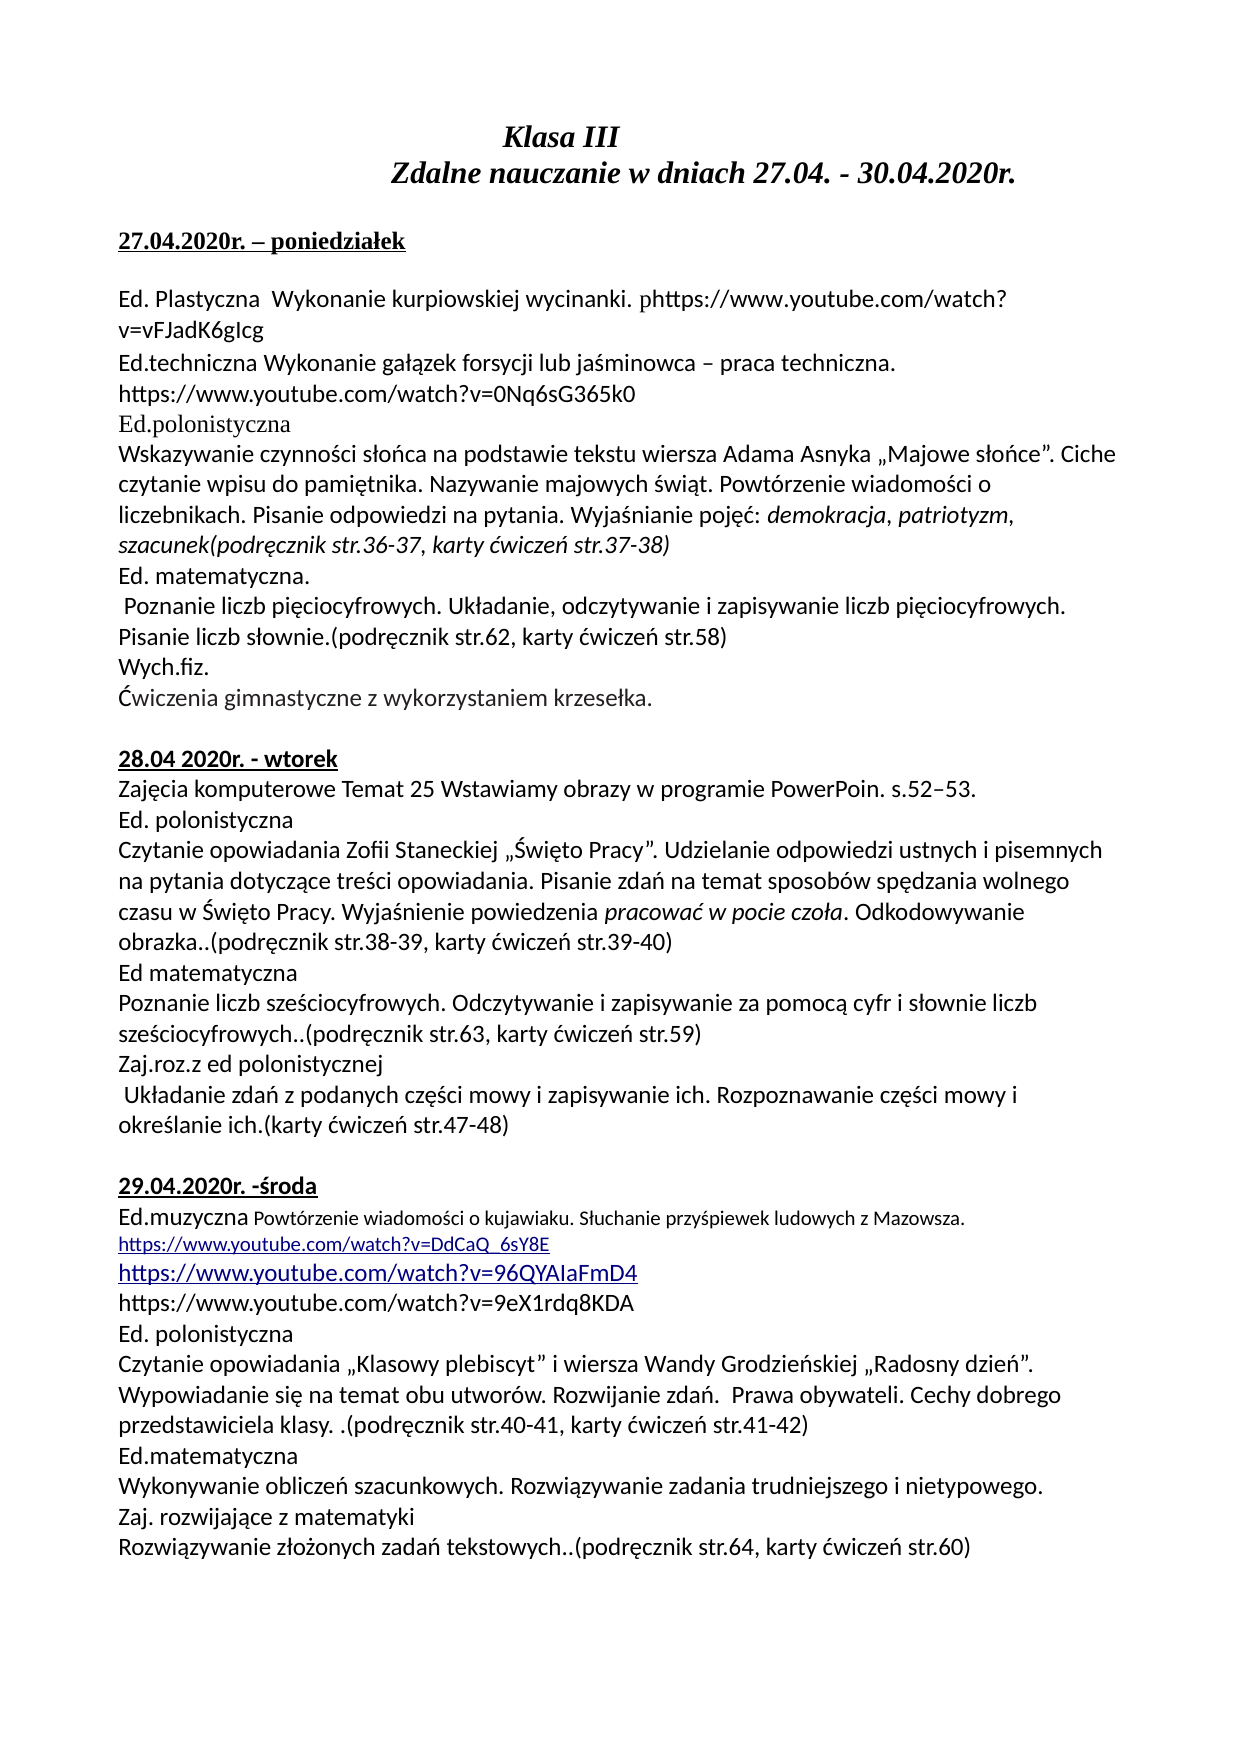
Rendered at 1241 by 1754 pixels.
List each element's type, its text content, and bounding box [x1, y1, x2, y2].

text Ed.matematyczna [118, 1440, 1122, 1470]
text Poznanie liczb pięciocyfrowych. Układanie, odczytywanie i zapisywanie liczb pięciocyfrowych. Pisanie liczb słownie.(podręcznik str.62, karty ćwiczeń str.58) [118, 590, 1122, 651]
text Wskazywanie czynności słońca na podstawie tekstu wiersza Adama Asnyka „Majowe słońce”. Ciche czytanie wpisu do pamiętnika. Nazywanie majowych świąt. Powtórzenie wiadomości o liczebnikach. Pisanie odpowiedzi na pytania. Wyjaśnianie pojęć: demokracja, patriotyzm, szacunek(podręcznik str.36-37, karty ćwiczeń str.37-38) [118, 438, 1122, 560]
text Ed.muzyczna Powtórzenie wiadomości o kujawiaku. Słuchanie przyśpiewek ludowych z Mazowsza. https://www.youtube.com/watch?v=DdCaQ_6sY8E [118, 1201, 1122, 1257]
text Ed. polonistyczna [118, 1318, 1122, 1348]
text Wykonywanie obliczeń szacunkowych. Rozwiązywanie zadania trudniejszego i nietypowego. [118, 1470, 1122, 1501]
text Zaj. rozwijające z matematyki [118, 1501, 1122, 1531]
text Zdalne nauczanie w dniach 27.04. - 30.04.2020r. [118, 154, 1122, 190]
text Klasa III [118, 118, 1122, 154]
text Poznanie liczb sześciocyfrowych. Odczytywanie i zapisywanie za pomocą cyfr i słownie liczb sześciocyfrowych..(podręcznik str.63, karty ćwiczeń str.59) [118, 987, 1122, 1048]
text Ed. matematyczna. [118, 560, 1122, 590]
text Zaj.roz.z ed polonistycznej [118, 1048, 1122, 1079]
text Ed. Plastyczna Wykonanie kurpiowskiej wycinanki. phttps://www.youtube.com/watch?v=vFJadK6gIcg [118, 283, 1122, 344]
text Ed.techniczna Wykonanie gałązek forsycji lub jaśminowca – praca techniczna. https://www.youtube.com/watch?v=0Nq6sG365k0 [118, 344, 1122, 409]
text 28.04 2020r. - wtorek [118, 743, 1122, 773]
text Ed matematyczna [118, 957, 1122, 987]
text https://www.youtube.com/watch?v=9eX1rdq8KDA [118, 1287, 1122, 1318]
text Czytanie opowiadania „Klasowy plebiscyt” i wiersza Wandy Grodzieńskiej „Radosny dzień”. Wypowiadanie się na temat obu utworów. Rozwijanie zdań. Prawa obywateli. Cechy dobrego przedstawiciela klasy. .(podręcznik str.40-41, karty ćwiczeń str.41-42) [118, 1348, 1122, 1440]
text Ćwiczenia gimnastyczne z wykorzystaniem krzesełka. [118, 682, 1122, 712]
text Układanie zdań z podanych części mowy i zapisywanie ich. Rozpoznawanie części mowy i określanie ich.(karty ćwiczeń str.47-48) [118, 1079, 1122, 1140]
text https://www.youtube.com/watch?v=96QYAIaFmD4 [118, 1257, 1122, 1287]
text Ed. polonistyczna [118, 804, 1122, 834]
text 27.04.2020r. – poniedziałek [118, 226, 1122, 255]
text 29.04.2020r. -środa [118, 1170, 1122, 1201]
text Wych.fiz. [118, 651, 1122, 682]
text Ed.polonistyczna [118, 409, 1122, 438]
text Czytanie opowiadania Zofii Staneckiej „Święto Pracy”. Udzielanie odpowiedzi ustnych i pisemnych na pytania dotyczące treści opowiadania. Pisanie zdań na temat sposobów spędzania wolnego czasu w Święto Pracy. Wyjaśnienie powiedzenia pracować w pocie czoła. Odkodowywanie obrazka..(podręcznik str.38-39, karty ćwiczeń str.39-40) [118, 834, 1122, 957]
text Zajęcia komputerowe Temat 25 Wstawiamy obrazy w programie PowerPoin. s.52–53. [118, 773, 1122, 804]
text Rozwiązywanie złożonych zadań tekstowych..(podręcznik str.64, karty ćwiczeń str.60) [118, 1531, 1122, 1562]
